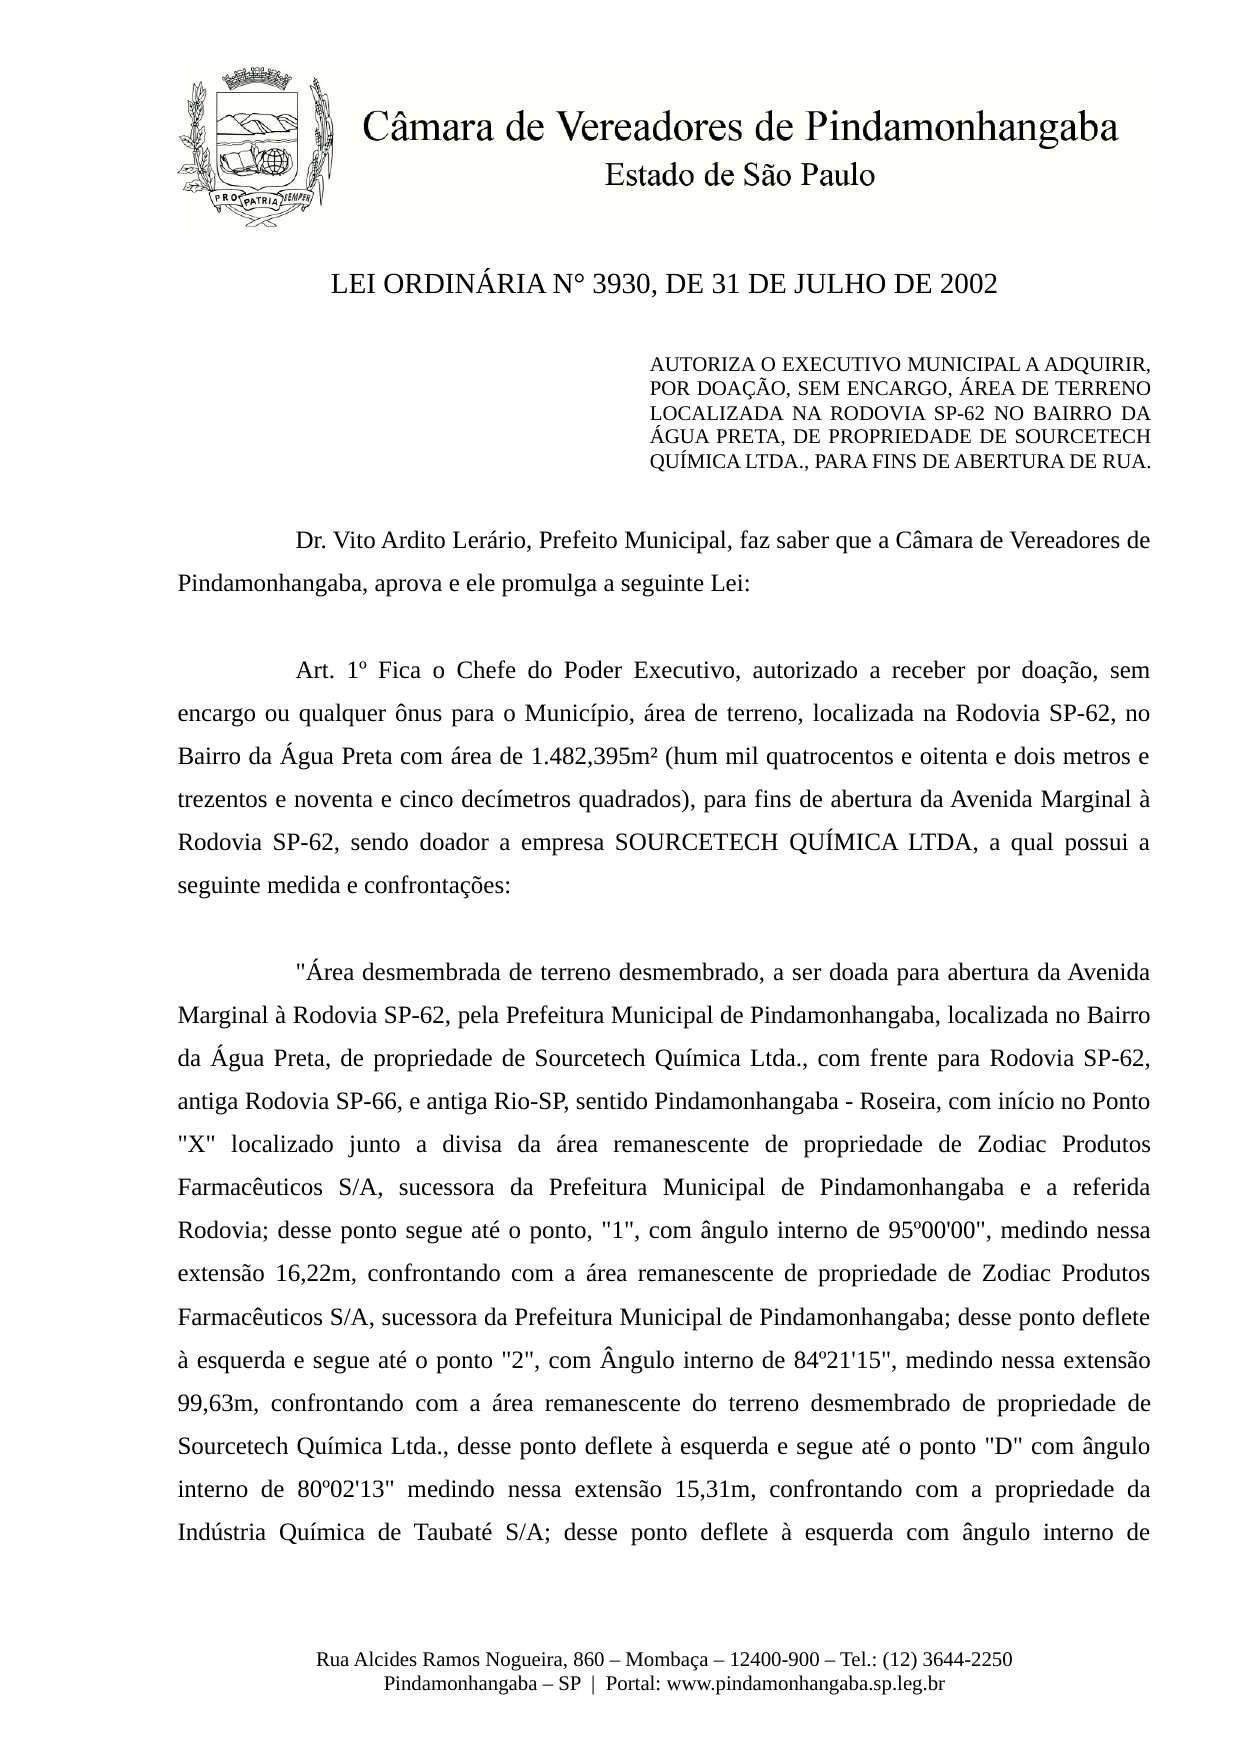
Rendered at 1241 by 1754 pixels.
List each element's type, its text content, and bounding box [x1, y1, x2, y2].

text Art. 1º Fica o Chefe do Poder Executivo, autorizado a receber por doação, sem encargo ou qualquer ônus para o Município, área de terreno, localizada na Rodovia SP-62, no Bairro da Água Preta com área de 1.482,395m² (hum mil quatrocentos e oitenta e dois metros e trezentos e noventa e cinco decímetros quadrados), para fins de abertura da Avenida Marginal à Rodovia SP-62, sendo doador a empresa SOURCETECH QUÍMICA LTDA, a qual possui a seguinte medida e confrontações: [177, 655, 1152, 899]
text AUTORIZA O EXECUTIVO MUNICIPAL A ADQUIRIR, POR DOAÇÃO, SEM ENCARGO, ÁREA DE TERRENO LOCALIZADA NA RODOVIA SP-62 NO BAIRRO DA ÁGUA PRETA, DE PROPRIEDADE DE SOURCETECH QUÍMICA LTDA., PARA FINS DE ABERTURA DE RUA. [649, 352, 1152, 473]
text Dr. Vito Ardito Lerário, Prefeito Municipal, faz saber que a Câmara de Vereadores de Pindamonhangaba, aprova e ele promulga a seguinte Lei: [177, 525, 1152, 597]
picture [177, 59, 1152, 236]
text "Área desmembrada de terreno desmembrado, a ser doada para abertura da Avenida Marginal à Rodovia SP-62, pela Prefeitura Municipal de Pindamonhangaba, localizada no Bairro da Água Preta, de propriedade de Sourcetech Química Ltda., com frente para Rodovia SP-62, antiga Rodovia SP-66, e antiga Rio-SP, sentido Pindamonhangaba - Roseira, com início no Ponto "X" localizado junto a divisa da área remanescente de propriedade de Zodiac Produtos Farmacêuticos S/A, sucessora da Prefeitura Municipal de Pindamonhangaba e a referida Rodovia; desse ponto segue até o ponto, "1", com ângulo interno de 95º00'00", medindo nessa extensão 16,22m, confrontando com a área remanescente de propriedade de Zodiac Produtos Farmacêuticos S/A, sucessora da Prefeitura Municipal de Pindamonhangaba; desse ponto deflete à esquerda e segue até o ponto "2", com Ângulo interno de 84º21'15", medindo nessa extensão 99,63m, confrontando com a área remanescente do terreno desmembrado de propriedade de Sourcetech Química Ltda., desse ponto deflete à esquerda e segue até o ponto "D" com ângulo interno de 80º02'13" medindo nessa extensão 15,31m, confrontando com a propriedade da Indústria Química de Taubaté S/A; desse ponto deflete à esquerda com ângulo interno de [177, 957, 1152, 1546]
text LEI ORDINÁRIA N° 3930, de 31 de julho de 2002 [177, 266, 1152, 299]
